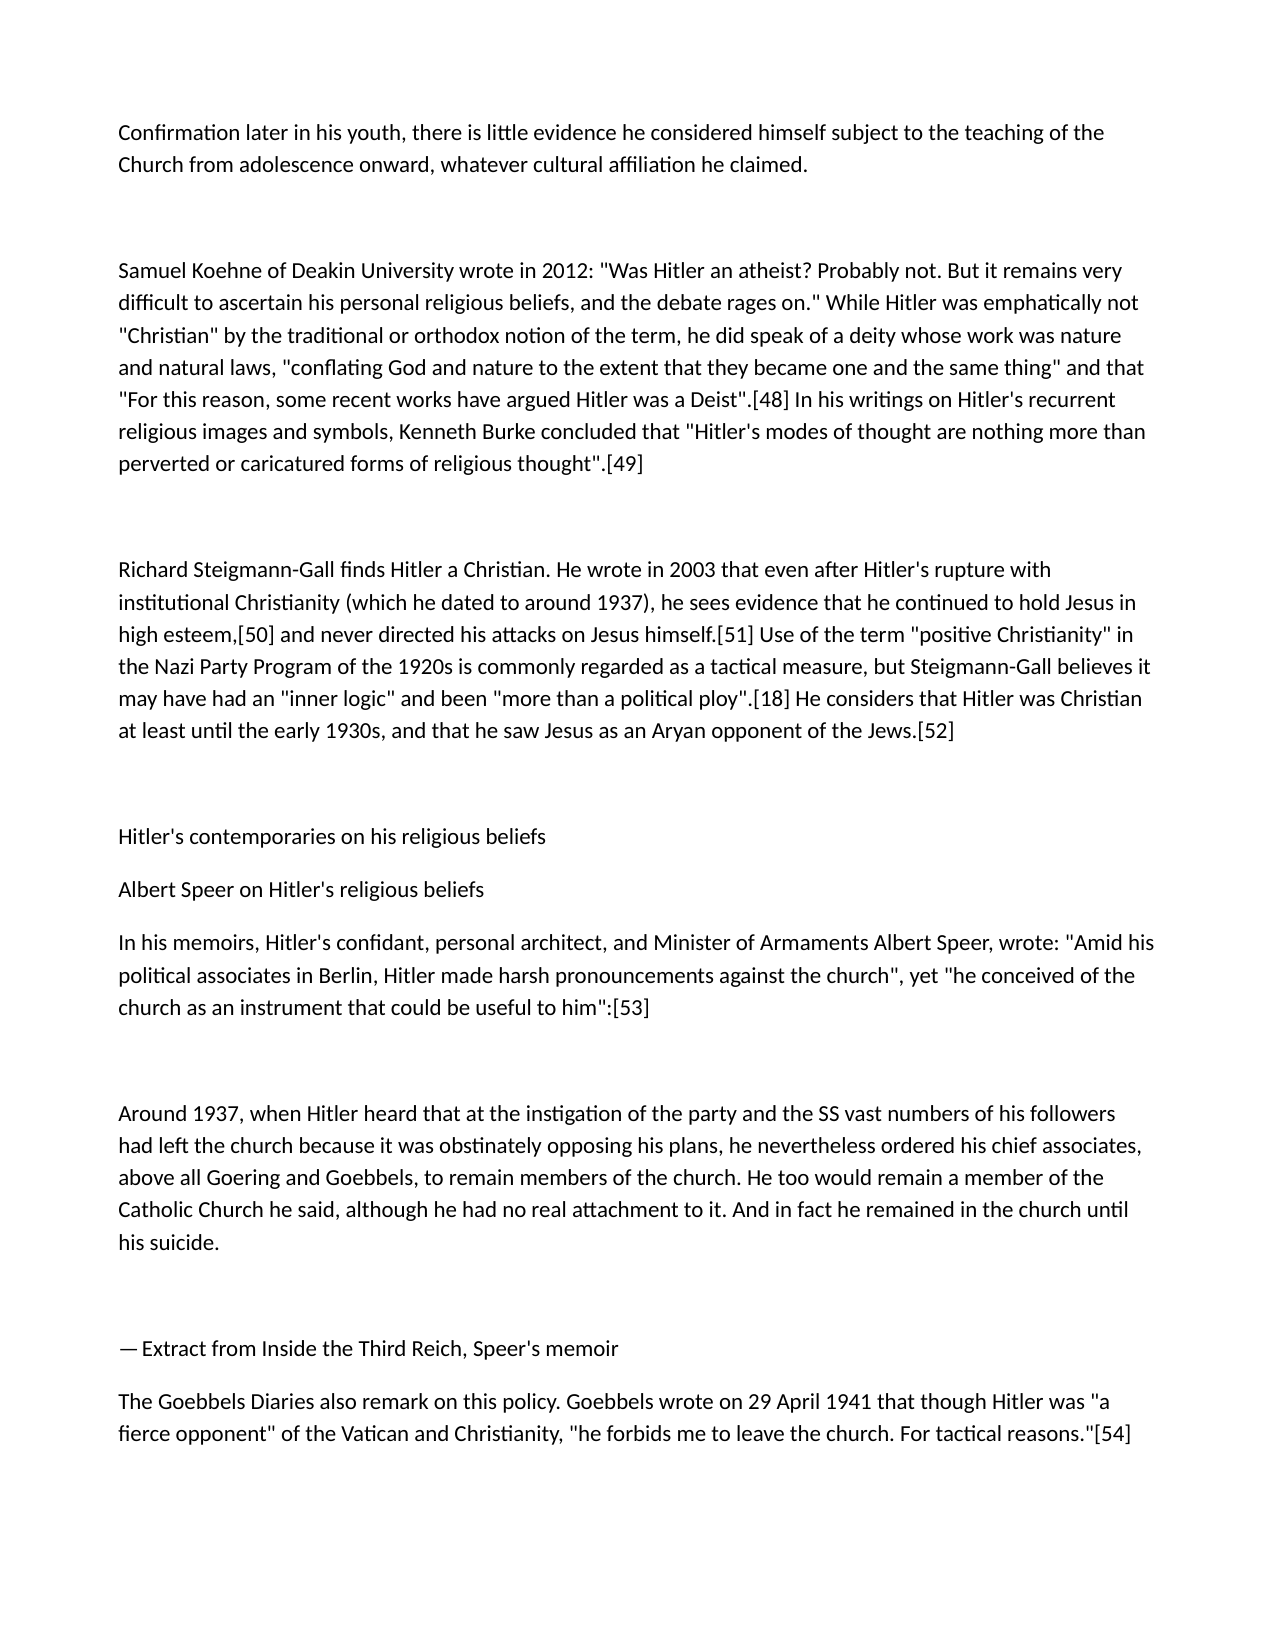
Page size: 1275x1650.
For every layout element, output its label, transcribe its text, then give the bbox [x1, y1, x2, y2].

text Confirmation later in his youth, there is little evidence he considered himself subject to the teaching of the Church from adolescence onward, whatever cultural affiliation he claimed. [118, 118, 1157, 178]
text Richard Steigmann-Gall finds Hitler a Christian. He wrote in 2003 that even after Hitler's rupture with institutional Christianity (which he dated to around 1937), he sees evidence that he continued to hold Jesus in high esteem,[50] and never directed his attacks on Jesus himself.[51] Use of the term "positive Christianity" in the Nazi Party Program of the 1920s is commonly regarded as a tactical measure, but Steigmann-Gall believes it may have had an "inner logic" and been "more than a political ploy".[18] He considers that Hitler was Christian at least until the early 1930s, and that he saw Jesus as an Aryan opponent of the Jews.[52] [118, 556, 1157, 744]
text Samuel Koehne of Deakin University wrote in 2012: "Was Hitler an atheist? Probably not. But it remains very difficult to ascertain his personal religious beliefs, and the debate rages on." While Hitler was emphatically not "Christian" by the traditional or orthodox notion of the term, he did speak of a deity whose work was nature and natural laws, "conflating God and nature to the extent that they became one and the same thing" and that "For this reason, some recent works have argued Hitler was a Deist".[48] In his writings on Hitler's recurrent religious images and symbols, Kenneth Burke concluded that "Hitler's modes of thought are nothing more than perverted or caricatured forms of religious thought".[49] [118, 256, 1157, 477]
text Hitler's contemporaries on his religious beliefs [118, 822, 1157, 851]
text The Goebbels Diaries also remark on this policy. Goebbels wrote on 29 April 1941 that though Hitler was "a fierce opponent" of the Vatican and Christianity, "he forbids me to leave the church. For tactical reasons."[54] [118, 1387, 1157, 1447]
text In his memoirs, Hitler's confidant, personal architect, and Minister of Armaments Albert Speer, wrote: "Amid his political associates in Berlin, Hitler made harsh pronouncements against the church", yet "he conceived of the church as an instrument that could be useful to him":[53] [118, 928, 1157, 1021]
text Around 1937, when Hitler heard that at the instigation of the party and the SS vast numbers of his followers had left the church because it was obstinately opposing his plans, he nevertheless ordered his chief associates, above all Goering and Goebbels, to remain members of the church. He too would remain a member of the Catholic Church he said, although he had no real attachment to it. And in fact he remained in the church until his suicide. [118, 1099, 1157, 1256]
text Albert Speer on Hitler's religious beliefs [118, 876, 1157, 903]
text — Extract from Inside the Third Reich, Speer's memoir [118, 1334, 1157, 1362]
